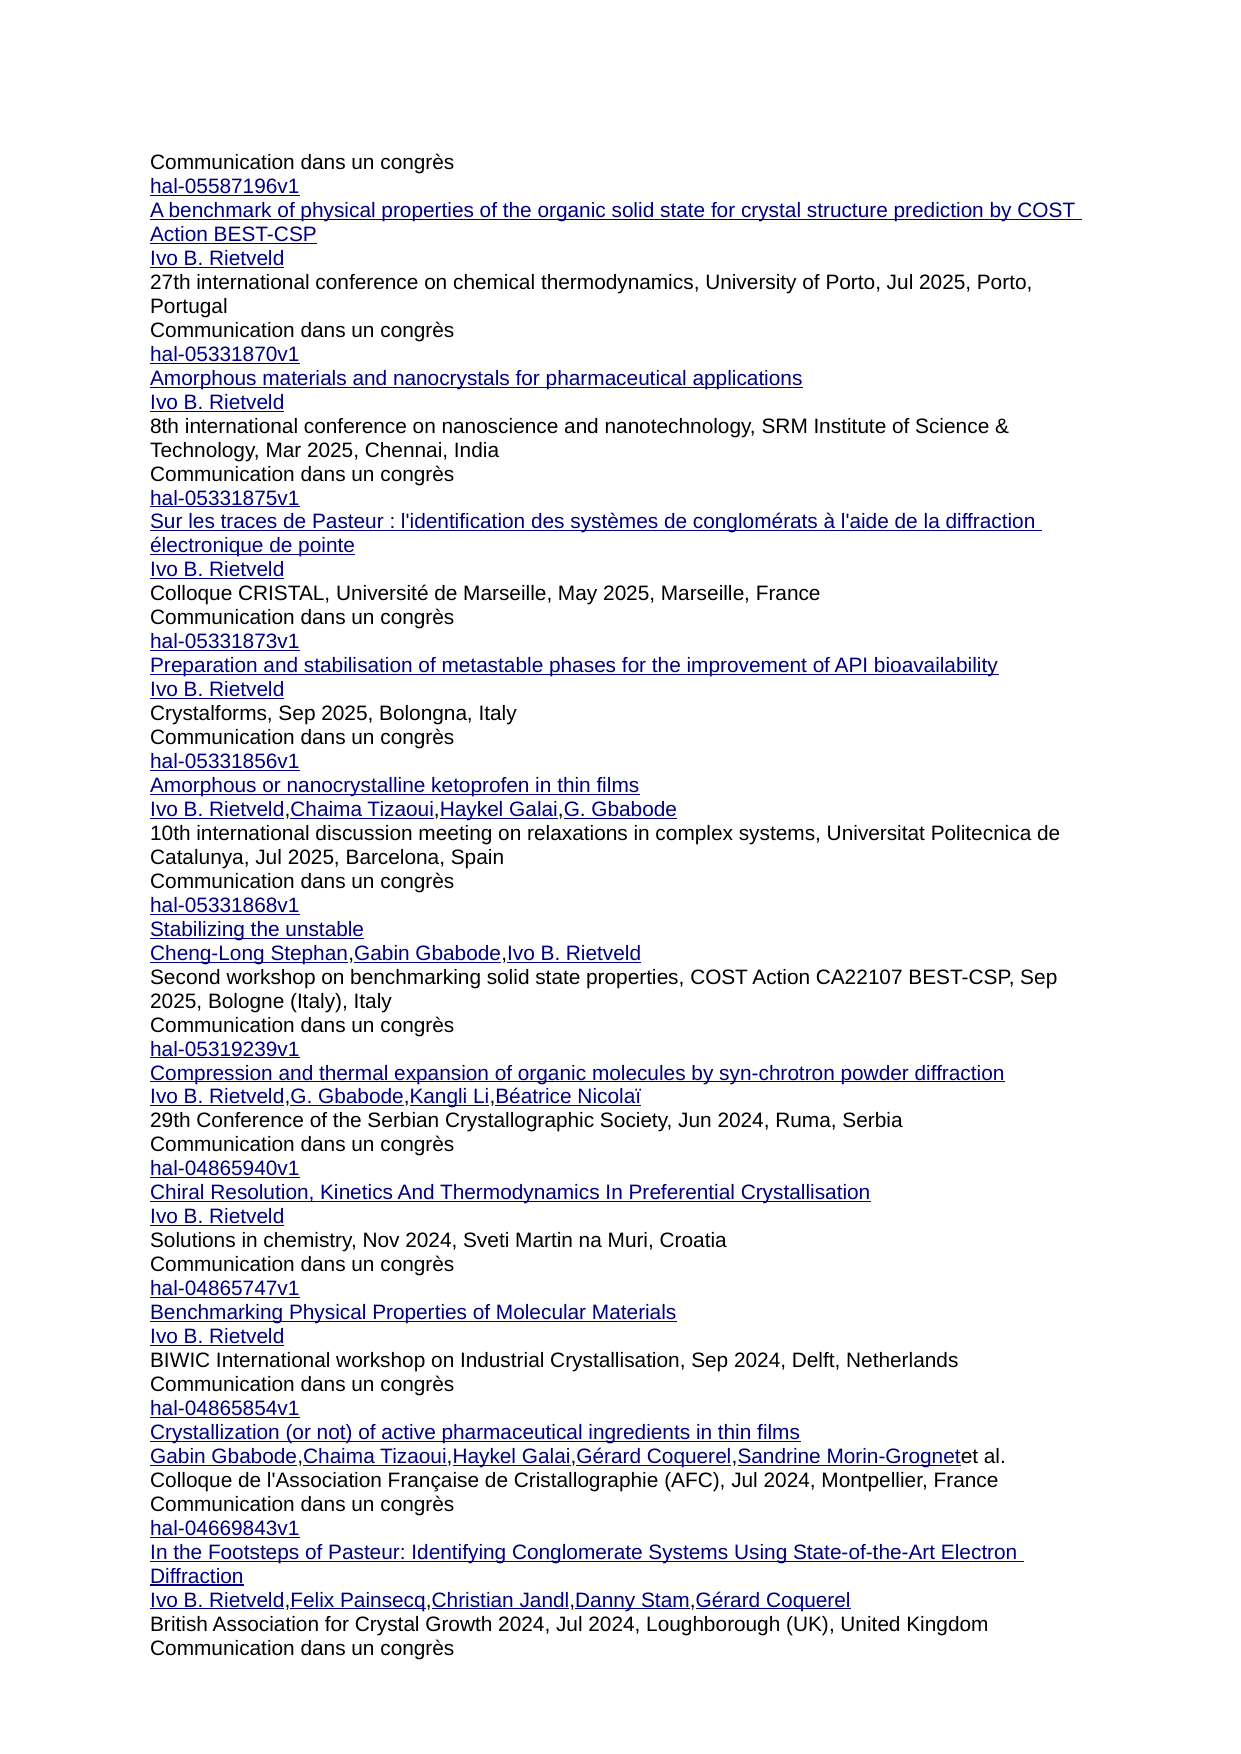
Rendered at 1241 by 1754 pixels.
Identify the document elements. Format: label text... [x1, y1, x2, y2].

table_cell Chiral Resolution, Kinetics And Thermodynamics In Preferential Crystallisation Ivo B. Rietveld Solutions in chemistry, Nov 2024, Sveti Martin na Muri, Croatia Communication dans un congrès hal-04865747v1 [150, 1180, 1090, 1300]
table_cell Amorphous materials and nanocrystals for pharmaceutical applications Ivo B. Rietveld 8th international conference on nanoscience and nanotechnology, SRM Institute of Science & Technology, Mar 2025, Chennai, India Communication dans un congrès hal-05331875v1 [150, 366, 1090, 509]
table_cell Sur les traces de Pasteur : l'identification des systèmes de conglomérats à l'aide de la diffraction électronique de pointe Ivo B. Rietveld Colloque CRISTAL, Université de Marseille, May 2025, Marseille, France Communication dans un congrès hal-05331873v1 [150, 509, 1090, 653]
table_cell Preparation and stabilisation of metastable phases for the improvement of API bioavailability Ivo B. Rietveld Crystalforms, Sep 2025, Bolongna, Italy Communication dans un congrès hal-05331856v1 [150, 653, 1090, 773]
table_cell In the Footsteps of Pasteur: Identifying Conglomerate Systems Using State-of-the-Art Electron Diffraction Ivo B. Rietveld,Felix Painsecq,Christian Jandl,Danny Stam,Gérard Coquerel British Association for Crystal Growth 2024, Jul 2024, Loughborough (UK), United Kingdom Communication dans un congrès [150, 1540, 1090, 1659]
table_cell A benchmark of physical properties of the organic solid state for crystal structure prediction by COST Action BEST-CSP Ivo B. Rietveld 27th international conference on chemical thermodynamics, University of Porto, Jul 2025, Porto, Portugal Communication dans un congrès hal-05331870v1 [150, 198, 1090, 366]
table_header Communication dans un congrès hal-05587196v1 [150, 150, 1090, 198]
table_cell Benchmarking Physical Properties of Molecular Materials Ivo B. Rietveld BIWIC International workshop on Industrial Crystallisation, Sep 2024, Delft, Netherlands Communication dans un congrès hal-04865854v1 [150, 1300, 1090, 1420]
table_cell Compression and thermal expansion of organic molecules by syn-chrotron powder diffraction Ivo B. Rietveld,G. Gbabode,Kangli Li,Béatrice Nicolaï 29th Conference of the Serbian Crystallographic Society, Jun 2024, Ruma, Serbia Communication dans un congrès hal-04865940v1 [150, 1060, 1090, 1180]
table_cell Amorphous or nanocrystalline ketoprofen in thin films Ivo B. Rietveld,Chaima Tizaoui,Haykel Galai,G. Gbabode 10th international discussion meeting on relaxations in complex systems, Universitat Politecnica de Catalunya, Jul 2025, Barcelona, Spain Communication dans un congrès hal-05331868v1 [150, 773, 1090, 917]
table_cell Stabilizing the unstable Cheng-Long Stephan,Gabin Gbabode,Ivo B. Rietveld Second workshop on benchmarking solid state properties, COST Action CA22107 BEST-CSP, Sep 2025, Bologne (Italy), Italy Communication dans un congrès hal-05319239v1 [150, 917, 1090, 1060]
table_cell Crystallization (or not) of active pharmaceutical ingredients in thin films Gabin Gbabode,Chaima Tizaoui,Haykel Galai,Gérard Coquerel,Sandrine Morin-Grognetet al. Colloque de l'Association Française de Cristallographie (AFC), Jul 2024, Montpellier, France Communication dans un congrès hal-04669843v1 [150, 1420, 1090, 1539]
